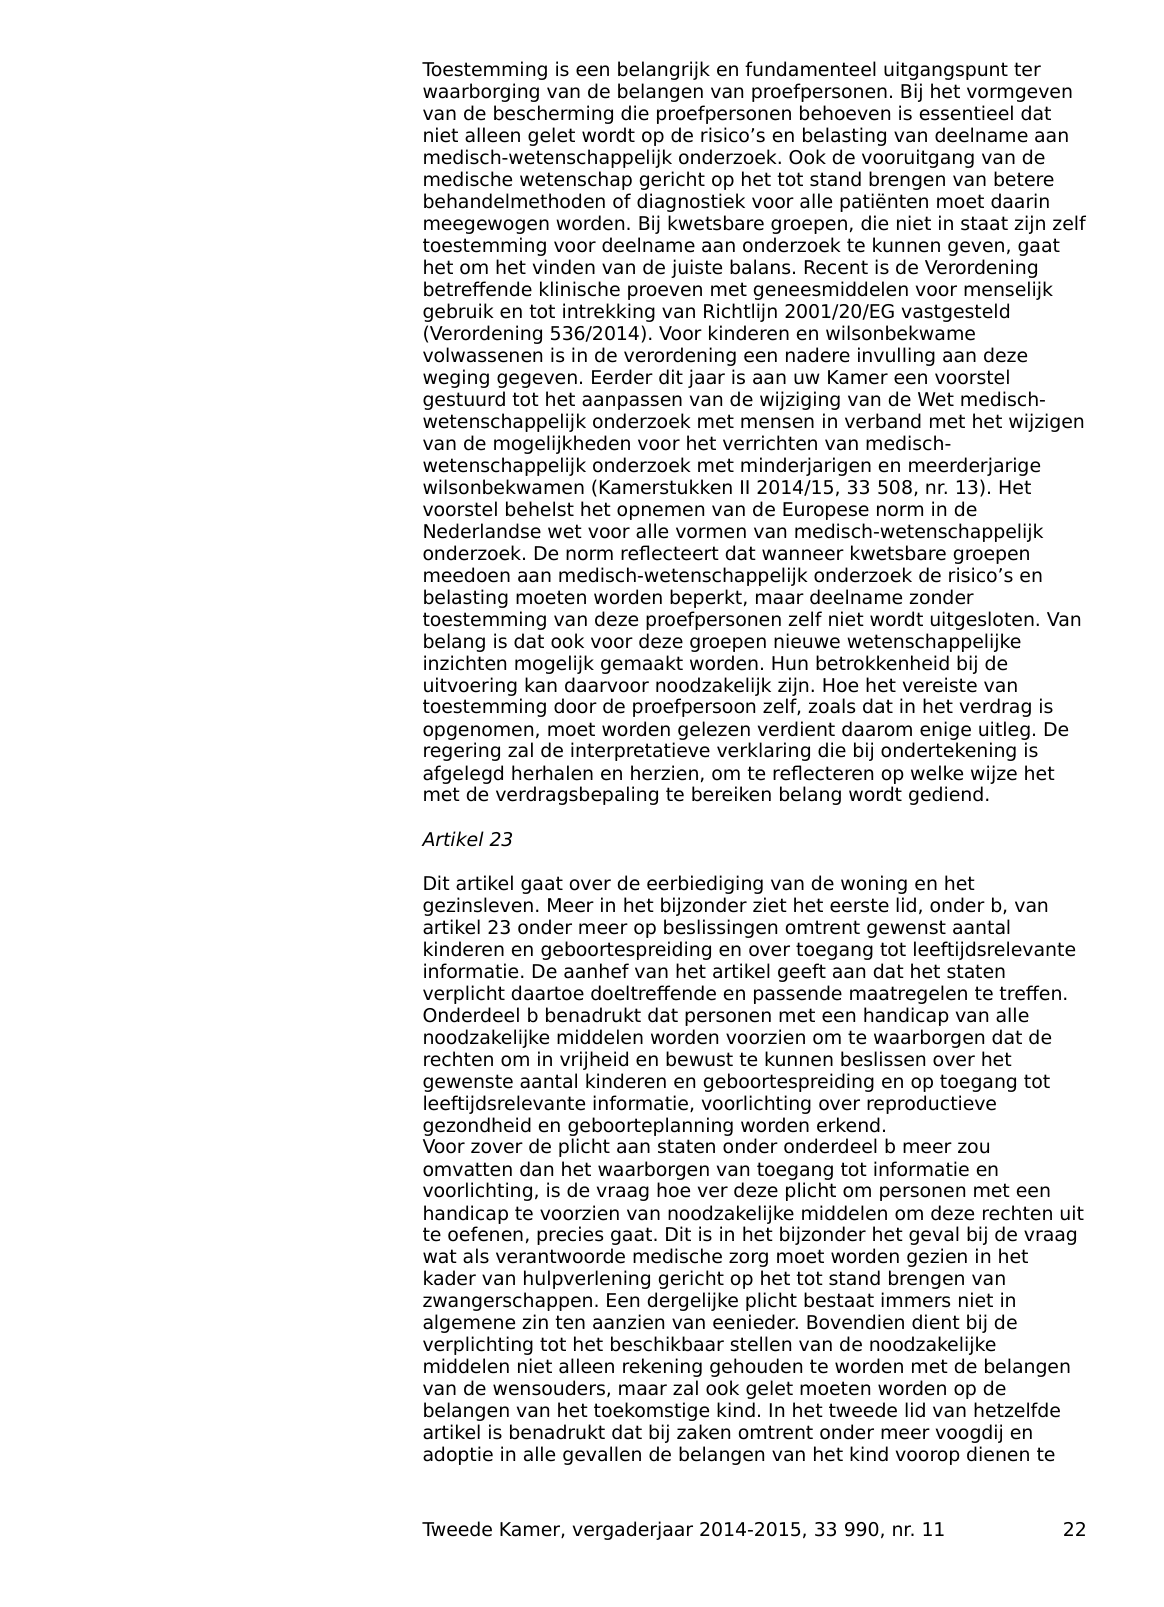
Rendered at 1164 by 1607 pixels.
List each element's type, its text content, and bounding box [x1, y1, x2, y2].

text Voor zover de plicht aan staten onder onderdeel b meer zou omvatten dan het waarborgen van toegang tot informatie en voorlichting, is de vraag hoe ver deze plicht om personen met een handicap te voorzien van noodzakelijke middelen om deze rechten uit te oefenen, precies gaat. Dit is in het bijzonder het geval bij de vraag wat als verantwoorde medische zorg moet worden gezien in het kader van hulpverlening gericht op het tot stand brengen van zwangerschappen. Een dergelijke plicht bestaat immers niet in algemene zin ten aanzien van eenieder. Bovendien dient bij de verplichting tot het beschikbaar stellen van de noodzakelijke middelen niet alleen rekening gehouden te worden met de belangen van de wensouders, maar zal ook gelet moeten worden op de belangen van het toekomstige kind. In het tweede lid van hetzelfde artikel is benadrukt dat bij zaken omtrent onder meer voogdij en adoptie in alle gevallen de belangen van het kind voorop dienen te [422, 1136, 1087, 1466]
text Toestemming is een belangrijk en fundamenteel uitgangspunt ter waarborging van de belangen van proefpersonen. Bij het vormgeven van de bescherming die proefpersonen behoeven is essentieel dat niet alleen gelet wordt op de risico’s en belasting van deelname aan medisch-wetenschappelijk onderzoek. Ook de vooruitgang van de medische wetenschap gericht op het tot stand brengen van betere behandelmethoden of diagnostiek voor alle patiënten moet daarin meegewogen worden. Bij kwetsbare groepen, die niet in staat zijn zelf toestemming voor deelname aan onderzoek te kunnen geven, gaat het om het vinden van de juiste balans. Recent is de Verordening betreffende klinische proeven met geneesmiddelen voor menselijk gebruik en tot intrekking van Richtlijn 2001/20/EG vastgesteld (Verordening 536/2014). Voor kinderen en wilsonbekwame volwassenen is in de verordening een nadere invulling aan deze weging gegeven. Eerder dit jaar is aan uw Kamer een voorstel gestuurd tot het aanpassen van de wijziging van de Wet medisch-wetenschappelijk onderzoek met mensen in verband met het wijzigen van de mogelijkheden voor het verrichten van medisch-wetenschappelijk onderzoek met minderjarigen en meerderjarige wilsonbekwamen (Kamerstukken II 2014/15, 33 508, nr. 13). Het voorstel behelst het opnemen van de Europese norm in de Nederlandse wet voor alle vormen van medisch-wetenschappelijk onderzoek. De norm reflecteert dat wanneer kwetsbare groepen meedoen aan medisch-wetenschappelijk onderzoek de risico’s en belasting moeten worden beperkt, maar deelname zonder toestemming van deze proefpersonen zelf niet wordt uitgesloten. Van belang is dat ook voor deze groepen nieuwe wetenschappelijke inzichten mogelijk gemaakt worden. Hun betrokkenheid bij de uitvoering kan daarvoor noodzakelijk zijn. Hoe het vereiste van toestemming door de proefpersoon zelf, zoals dat in het verdrag is opgenomen, moet worden gelezen verdient daarom enige uitleg. De regering zal de interpretatieve verklaring die bij ondertekening is afgelegd herhalen en herzien, om te reflecteren op welke wijze het met de verdragsbepaling te bereiken belang wordt gediend. [422, 59, 1087, 806]
text Dit artikel gaat over de eerbiediging van de woning en het gezinsleven. Meer in het bijzonder ziet het eerste lid, onder b, van artikel 23 onder meer op beslissingen omtrent gewenst aantal kinderen en geboortespreiding en over toegang tot leeftijdsrelevante informatie. De aanhef van het artikel geeft aan dat het staten verplicht daartoe doeltreffende en passende maatregelen te treffen. Onderdeel b benadrukt dat personen met een handicap van alle noodzakelijke middelen worden voorzien om te waarborgen dat de rechten om in vrijheid en bewust te kunnen beslissen over het gewenste aantal kinderen en geboortespreiding en op toegang tot leeftijdsrelevante informatie, voorlichting over reproductieve gezondheid en geboorteplanning worden erkend. [422, 873, 1087, 1136]
subtitle Artikel 23 [422, 828, 1087, 851]
